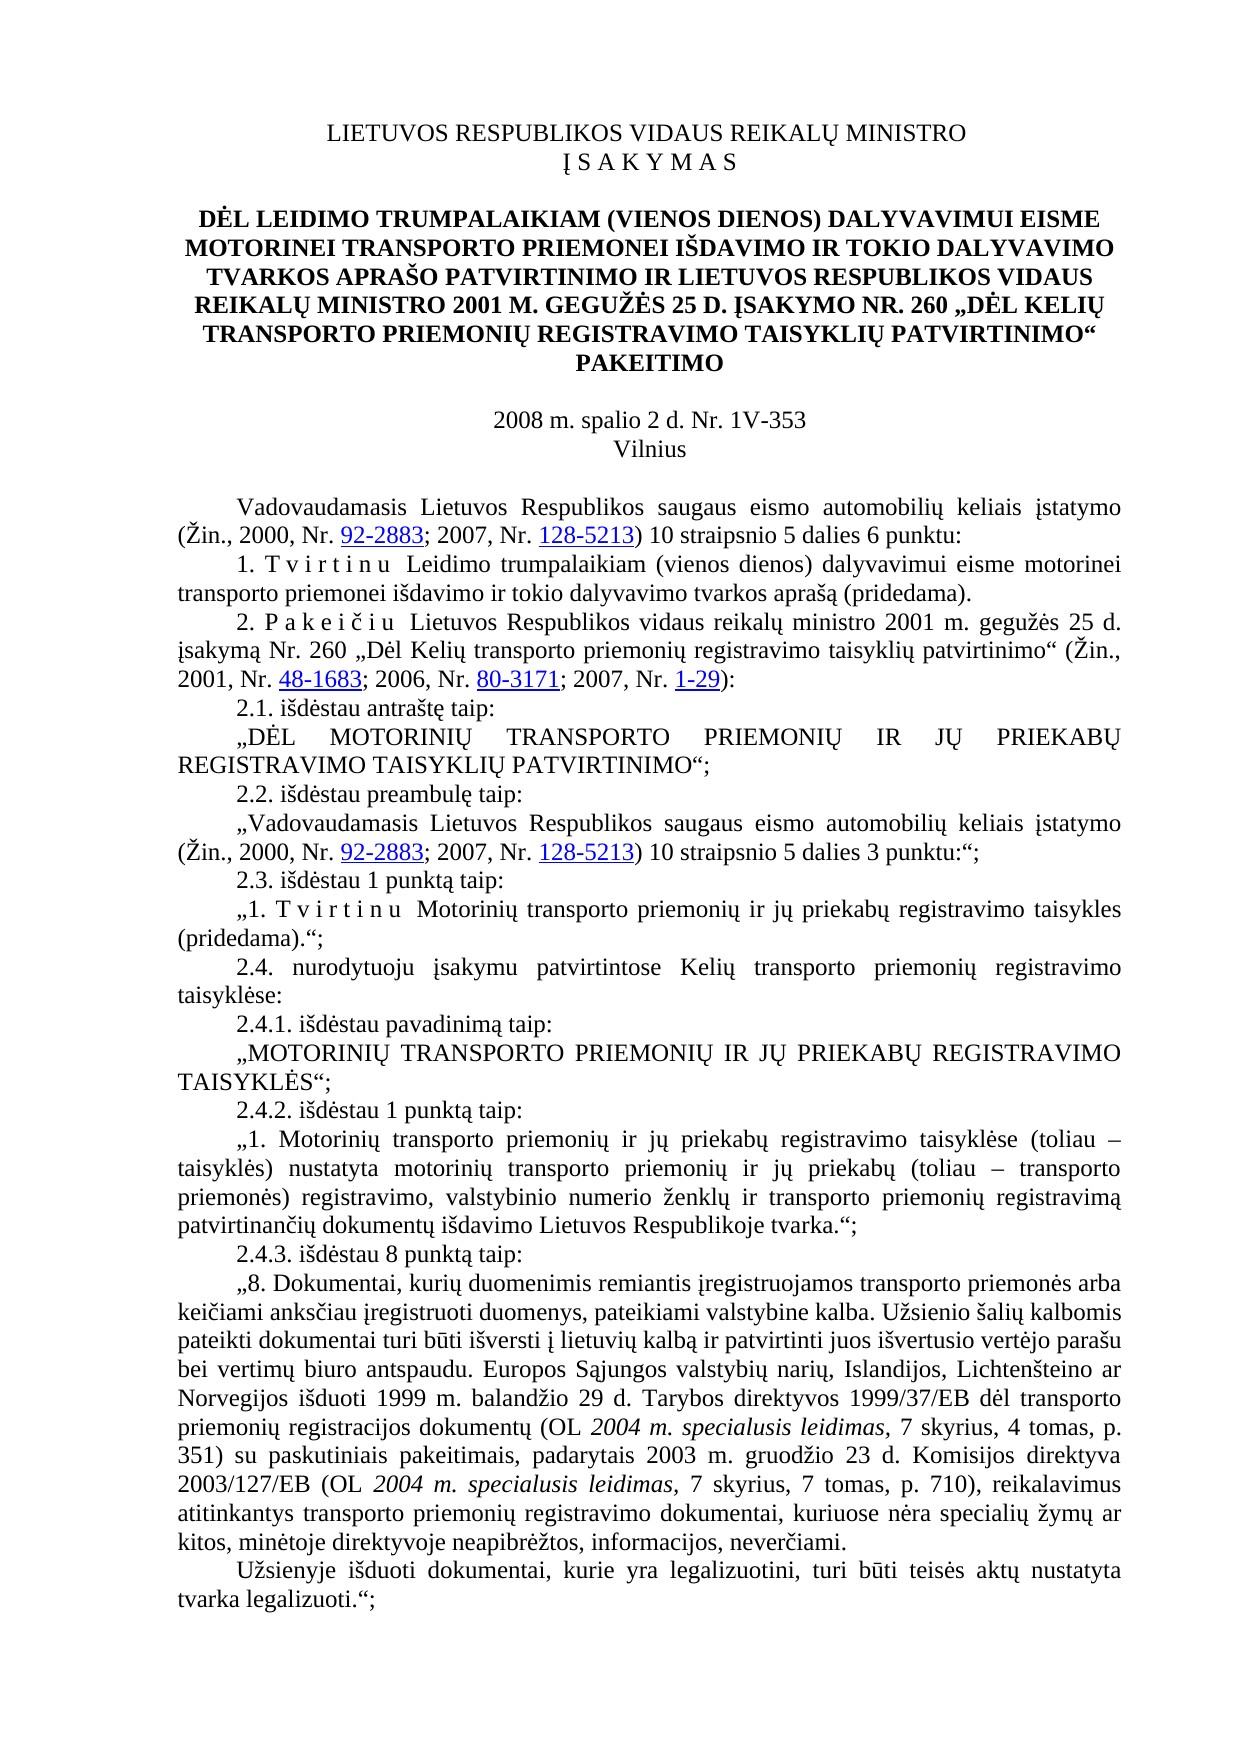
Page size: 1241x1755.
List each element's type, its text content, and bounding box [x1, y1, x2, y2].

text „1. Motorinių transporto priemonių ir jų priekabų registravimo taisyklėse (toliau – taisyklės) nustatyta motorinių transporto priemonių ir jų priekabų (toliau – transporto priemonės) registravimo, valstybinio numerio ženklų ir transporto priemonių registravimą patvirtinančių dokumentų išdavimo Lietuvos Respublikoje tvarka.“; [177, 1124, 1122, 1239]
text 2. Pakeičiu Lietuvos Respublikos vidaus reikalų ministro 2001 m. gegužės 25 d. įsakymą Nr. 260 „Dėl Kelių transporto priemonių registravimo taisyklių patvirtinimo“ (Žin., 2001, Nr. 48-1683; 2006, Nr. 80-3171; 2007, Nr. 1-29): [177, 607, 1122, 693]
text 2.4.3. išdėstau 8 punktą taip: [177, 1239, 1122, 1268]
text 2.3. išdėstau 1 punktą taip: [177, 866, 1122, 894]
text „Vadovaudamasis Lietuvos Respublikos saugaus eismo automobilių keliais įstatymo (Žin., 2000, Nr. 92-2883; 2007, Nr. 128-5213) 10 straipsnio 5 dalies 3 punktu:“; [177, 808, 1122, 866]
text 2.2. išdėstau preambulę taip: [177, 779, 1122, 808]
text Užsienyje išduoti dokumentai, kurie yra legalizuotini, turi būti teisės aktų nustatyta tvarka legalizuoti.“; [177, 1556, 1122, 1613]
text 2.4.2. išdėstau 1 punktą taip: [177, 1096, 1122, 1124]
text „DĖL MOTORINIŲ TRANSPORTO PRIEMONIŲ IR JŲ PRIEKABŲ REGISTRAVIMO TAISYKLIŲ PATVIRTINIMO“; [177, 722, 1122, 779]
text 2.1. išdėstau antraštę taip: [177, 693, 1122, 722]
text 2.4.1. išdėstau pavadinimą taip: [177, 1009, 1122, 1038]
text „8. Dokumentai, kurių duomenimis remiantis įregistruojamos transporto priemonės arba keičiami anksčiau įregistruoti duomenys, pateikiami valstybine kalba. Užsienio šalių kalbomis pateikti dokumentai turi būti išversti į lietuvių kalbą ir patvirtinti juos išvertusio vertėjo parašu bei vertimų biuro antspaudu. Europos Sąjungos valstybių narių, Islandijos, Lichtenšteino ar Norvegijos išduoti 1999 m. balandžio 29 d. Tarybos direktyvos 1999/37/EB dėl transporto priemonių registracijos dokumentų (OL 2004 m. specialusis leidimas, 7 skyrius, 4 tomas, p. 351) su paskutiniais pakeitimais, padarytais 2003 m. gruodžio 23 d. Komisijos direktyva 2003/127/EB (OL 2004 m. specialusis leidimas, 7 skyrius, 7 tomas, p. 710), reikalavimus atitinkantys transporto priemonių registravimo dokumentai, kuriuose nėra specialių žymų ar kitos, minėtoje direktyvoje neapibrėžtos, informacijos, neverčiami. [177, 1268, 1122, 1556]
text 2008 m. spalio 2 d. Nr. 1V-353 [177, 406, 1122, 434]
text „1. Tvirtinu Motorinių transporto priemonių ir jų priekabų registravimo taisykles (pridedama).“; [177, 894, 1122, 952]
text Vadovaudamasis Lietuvos Respublikos saugaus eismo automobilių keliais įstatymo (Žin., 2000, Nr. 92-2883; 2007, Nr. 128-5213) 10 straipsnio 5 dalies 6 punktu: [177, 492, 1122, 549]
text LIETUVOS RESPUBLIKOS VIDAUS REIKALŲ MINISTRO [177, 118, 1122, 147]
text 2.4. nurodytuoju įsakymu patvirtintose Kelių transporto priemonių registravimo taisyklėse: [177, 952, 1122, 1009]
text DĖL LEIDIMO TRUMPALAIKIAM (VIENOS DIENOS) DALYVAVIMUI EISME MOTORINEI TRANSPORTO PRIEMONEI IŠDAVIMO IR TOKIO DALYVAVIMO TVARKOS APRAŠO PATVIRTINIMO IR LIETUVOS RESPUBLIKOS VIDAUS REIKALŲ MINISTRO 2001 M. GEGUŽĖS 25 D. ĮSAKYMO NR. 260 „DĖL KELIŲ TRANSPORTO PRIEMONIŲ REGISTRAVIMO TAISYKLIŲ PATVIRTINIMO“ PAKEITIMO [177, 204, 1122, 377]
text 1. Tvirtinu Leidimo trumpalaikiam (vienos dienos) dalyvavimui eisme motorinei transporto priemonei išdavimo ir tokio dalyvavimo tvarkos aprašą (pridedama). [177, 549, 1122, 607]
text ĮSAKYMAS [177, 147, 1122, 176]
text „MOTORINIŲ TRANSPORTO PRIEMONIŲ IR JŲ PRIEKABŲ REGISTRAVIMO TAISYKLĖS“; [177, 1038, 1122, 1096]
text Vilnius [177, 434, 1122, 463]
